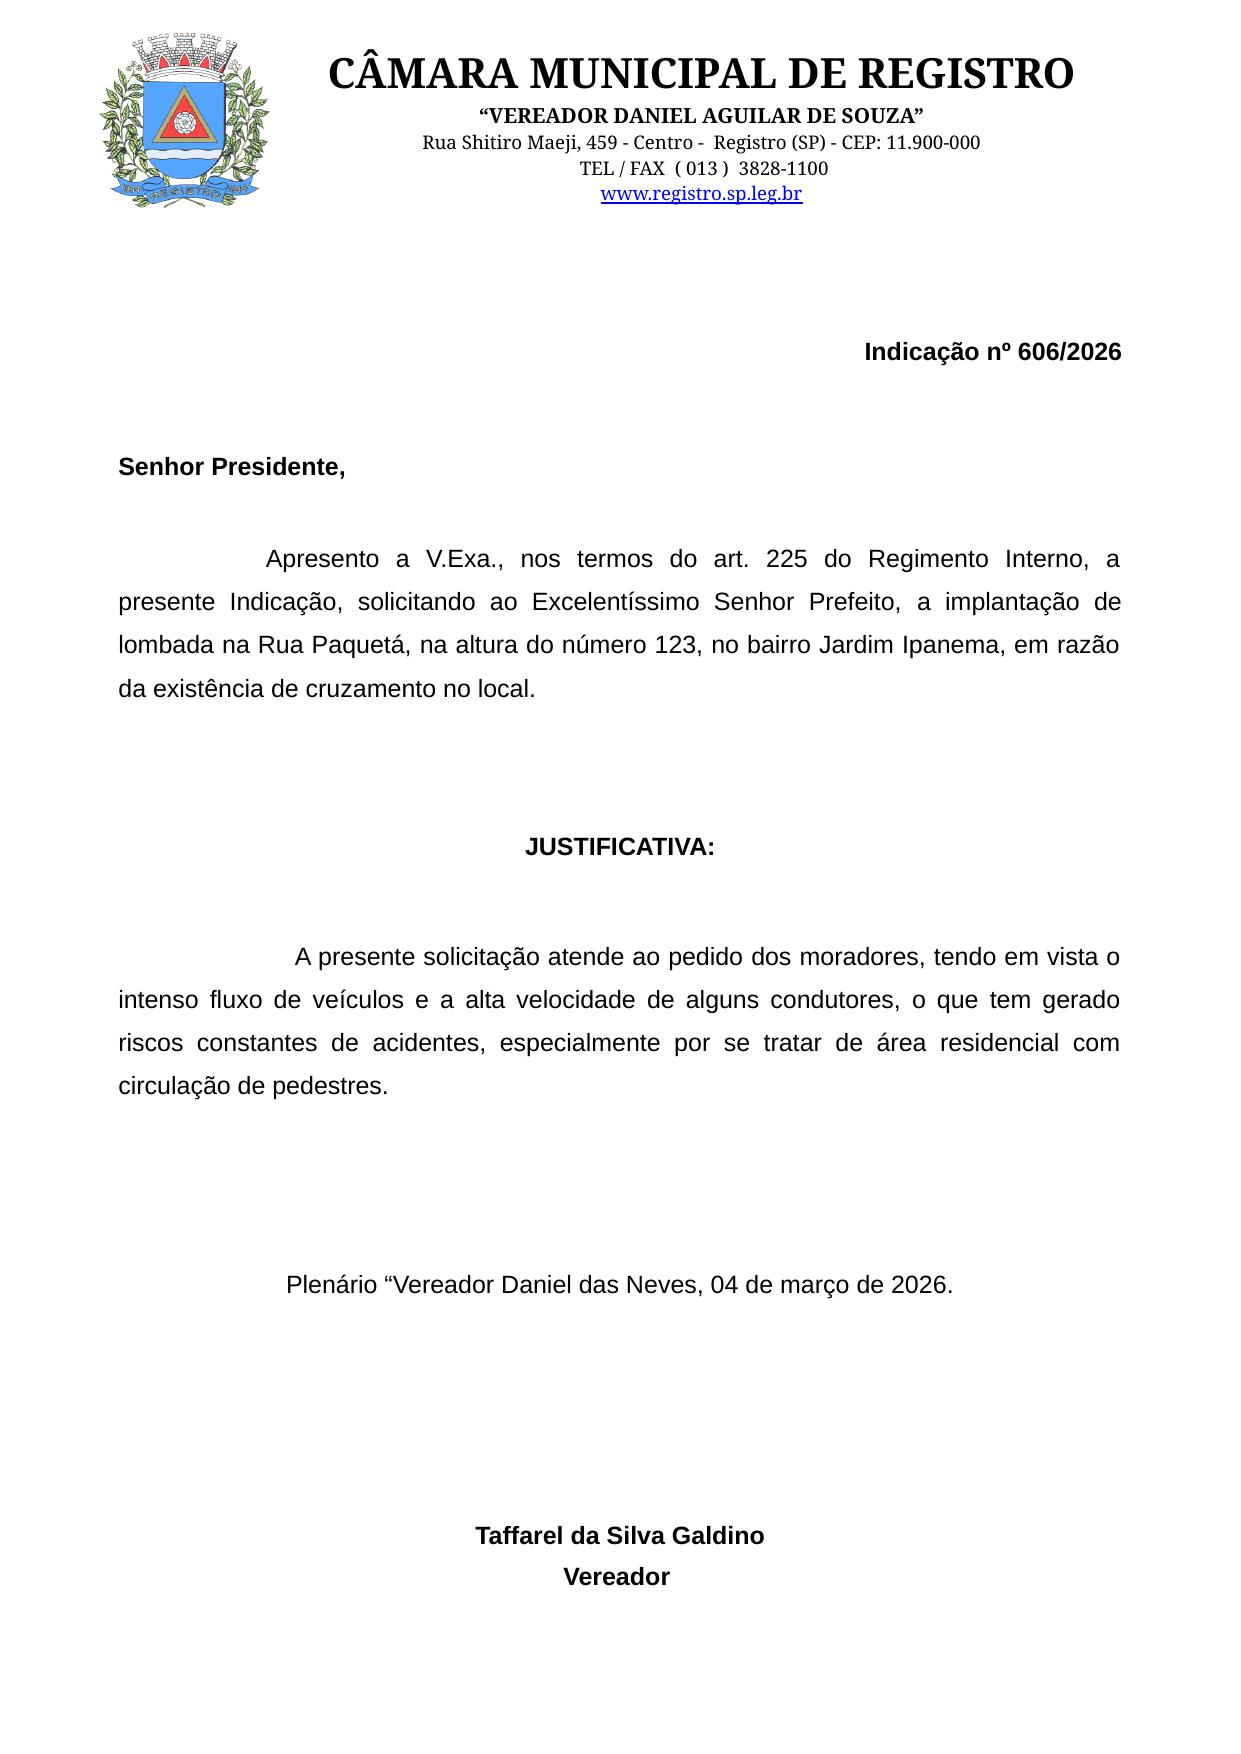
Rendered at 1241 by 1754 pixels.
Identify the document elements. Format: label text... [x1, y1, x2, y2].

text Senhor Presidente, [118, 452, 1122, 481]
text Apresento a V.Exa., nos termos do art. 225 do Regimento Interno, a presente Indicação, solicitando ao Excelentíssimo Senhor Prefeito, a implantação de lombada na Rua Paquetá, na altura do número 123, no bairro Jardim Ipanema, em razão da existência de cruzamento no local. [118, 544, 1122, 702]
text Vereador [118, 1562, 1122, 1590]
text Indicação nº 606/2026 [118, 337, 1122, 366]
text Taffarel da Silva Galdino [118, 1521, 1122, 1550]
text A presente solicitação atende ao pedido dos moradores, tendo em vista o intenso fluxo de veículos e a alta velocidade de alguns condutores, o que tem gerado riscos constantes de acidentes, especialmente por se tratar de área residencial com circulação de pedestres. [118, 941, 1122, 1100]
text JUSTIFICATIVA: [118, 831, 1122, 860]
text Plenário “Vereador Daniel das Neves, 04 de março de 2026. [118, 1270, 1122, 1298]
